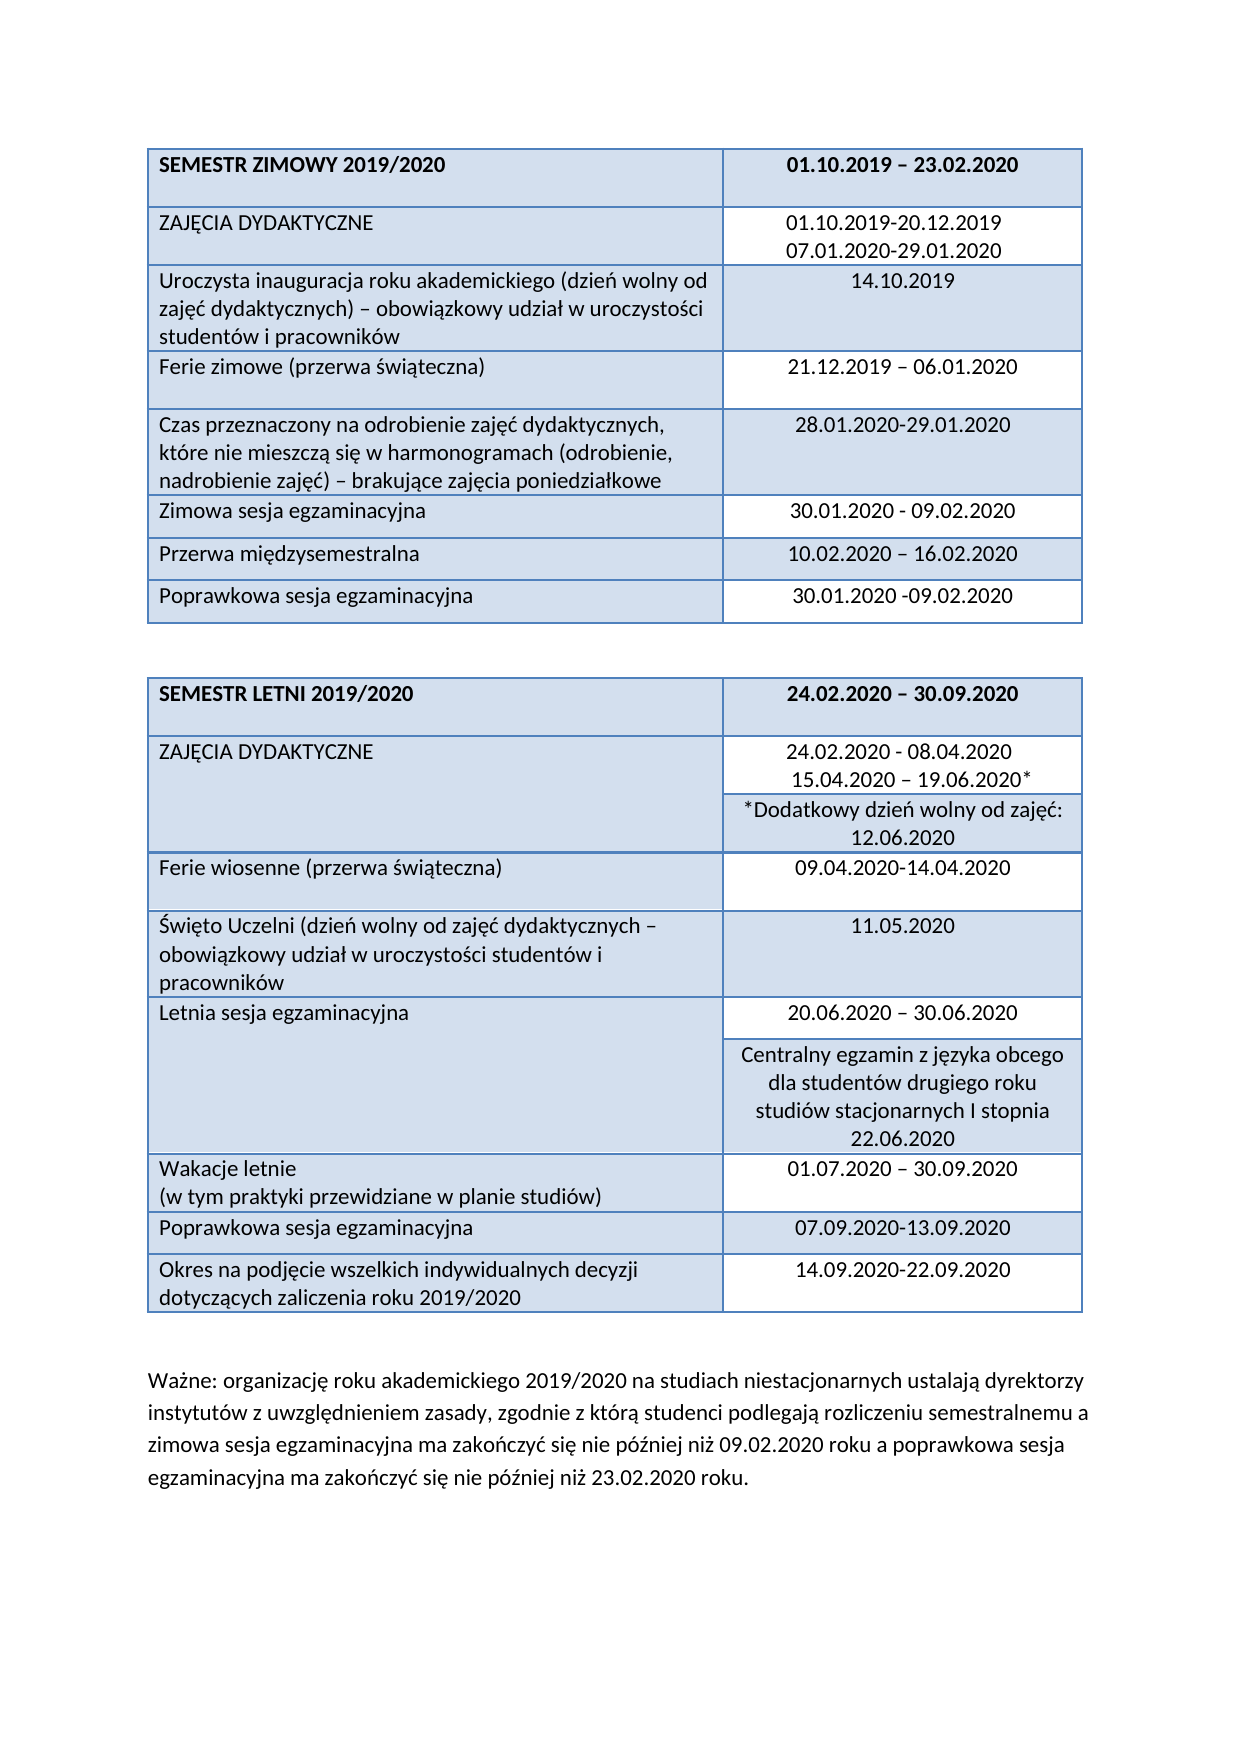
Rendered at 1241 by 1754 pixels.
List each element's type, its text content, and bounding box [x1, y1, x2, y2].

table_cell Przerwa międzysemestralna [149, 539, 722, 579]
table_cell 01.07.2020 – 30.09.2020 [724, 1155, 1081, 1211]
table_cell Ferie zimowe (przerwa świąteczna) [149, 352, 722, 408]
table_header 01.10.2019 – 23.02.2020 [724, 150, 1081, 206]
table_cell 30.01.2020 -09.02.2020 [724, 581, 1081, 622]
table_cell ZAJĘCIA DYDAKTYCZNE [149, 208, 722, 264]
table_header 24.02.2020 – 30.09.2020 [724, 679, 1081, 735]
table_cell Wakacje letnie (w tym praktyki przewidziane w planie studiów) [149, 1155, 722, 1211]
table_cell 14.09.2020-22.09.2020 [724, 1255, 1081, 1311]
text Ważne: organizację roku akademickiego 2019/2020 na studiach niestacjonarnych ustalają dyrektorzy instytutów z uwzględnieniem zasady, zgodnie z którą studenci podlegają rozliczeniu semestralnemu a zimowa sesja egzaminacyjna ma zakończyć się nie później niż 09.02.2020 roku a poprawkowa sesja egzaminacyjna ma zakończyć się nie później niż 23.02.2020 roku. [148, 1366, 1093, 1491]
table_cell Uroczysta inauguracja roku akademickiego (dzień wolny od zajęć dydaktycznych) – obowiązkowy udział w uroczystości studentów i pracowników [149, 266, 722, 350]
table_cell 21.12.2019 – 06.01.2020 [724, 352, 1081, 408]
table_cell Okres na podjęcie wszelkich indywidualnych decyzji dotyczących zaliczenia roku 2019/2020 [149, 1255, 722, 1311]
table_cell 11.05.2020 [724, 912, 1081, 996]
table_cell Poprawkowa sesja egzaminacyjna [149, 1213, 722, 1253]
table_cell ZAJĘCIA DYDAKTYCZNE [149, 737, 722, 851]
table_cell 14.10.2019 [724, 266, 1081, 350]
table_cell 09.04.2020-14.04.2020 [724, 854, 1081, 909]
table_cell 07.09.2020-13.09.2020 [724, 1213, 1081, 1253]
table_cell Zimowa sesja egzaminacyjna [149, 496, 722, 537]
table_header SEMESTR LETNI 2019/2020 [149, 679, 722, 735]
table_header SEMESTR ZIMOWY 2019/2020 [149, 150, 722, 206]
table_cell Święto Uczelni (dzień wolny od zajęć dydaktycznych – obowiązkowy udział w uroczystości studentów i pracowników [149, 912, 722, 996]
table_cell 28.01.2020-29.01.2020 [724, 410, 1081, 494]
table_cell Czas przeznaczony na odrobienie zajęć dydaktycznych, które nie mieszczą się w harmonogramach (odrobienie, nadrobienie zajęć) – brakujące zajęcia poniedziałkowe [149, 410, 722, 494]
table_cell *Dodatkowy dzień wolny od zajęć: 12.06.2020 [724, 795, 1081, 851]
table_cell 10.02.2020 – 16.02.2020 [724, 539, 1081, 579]
table_cell Ferie wiosenne (przerwa świąteczna) [149, 854, 722, 909]
table_cell 24.02.2020 - 08.04.2020 15.04.2020 – 19.06.2020* [724, 737, 1081, 793]
table_cell Letnia sesja egzaminacyjna [149, 998, 722, 1152]
table_cell Poprawkowa sesja egzaminacyjna [149, 581, 722, 622]
table_cell 20.06.2020 – 30.06.2020 [724, 998, 1081, 1038]
table_cell 30.01.2020 - 09.02.2020 [724, 496, 1081, 537]
table_cell Centralny egzamin z języka obcego dla studentów drugiego roku studiów stacjonarnych I stopnia 22.06.2020 [724, 1040, 1081, 1152]
table_cell 01.10.2019-20.12.2019 07.01.2020-29.01.2020 [724, 208, 1081, 264]
